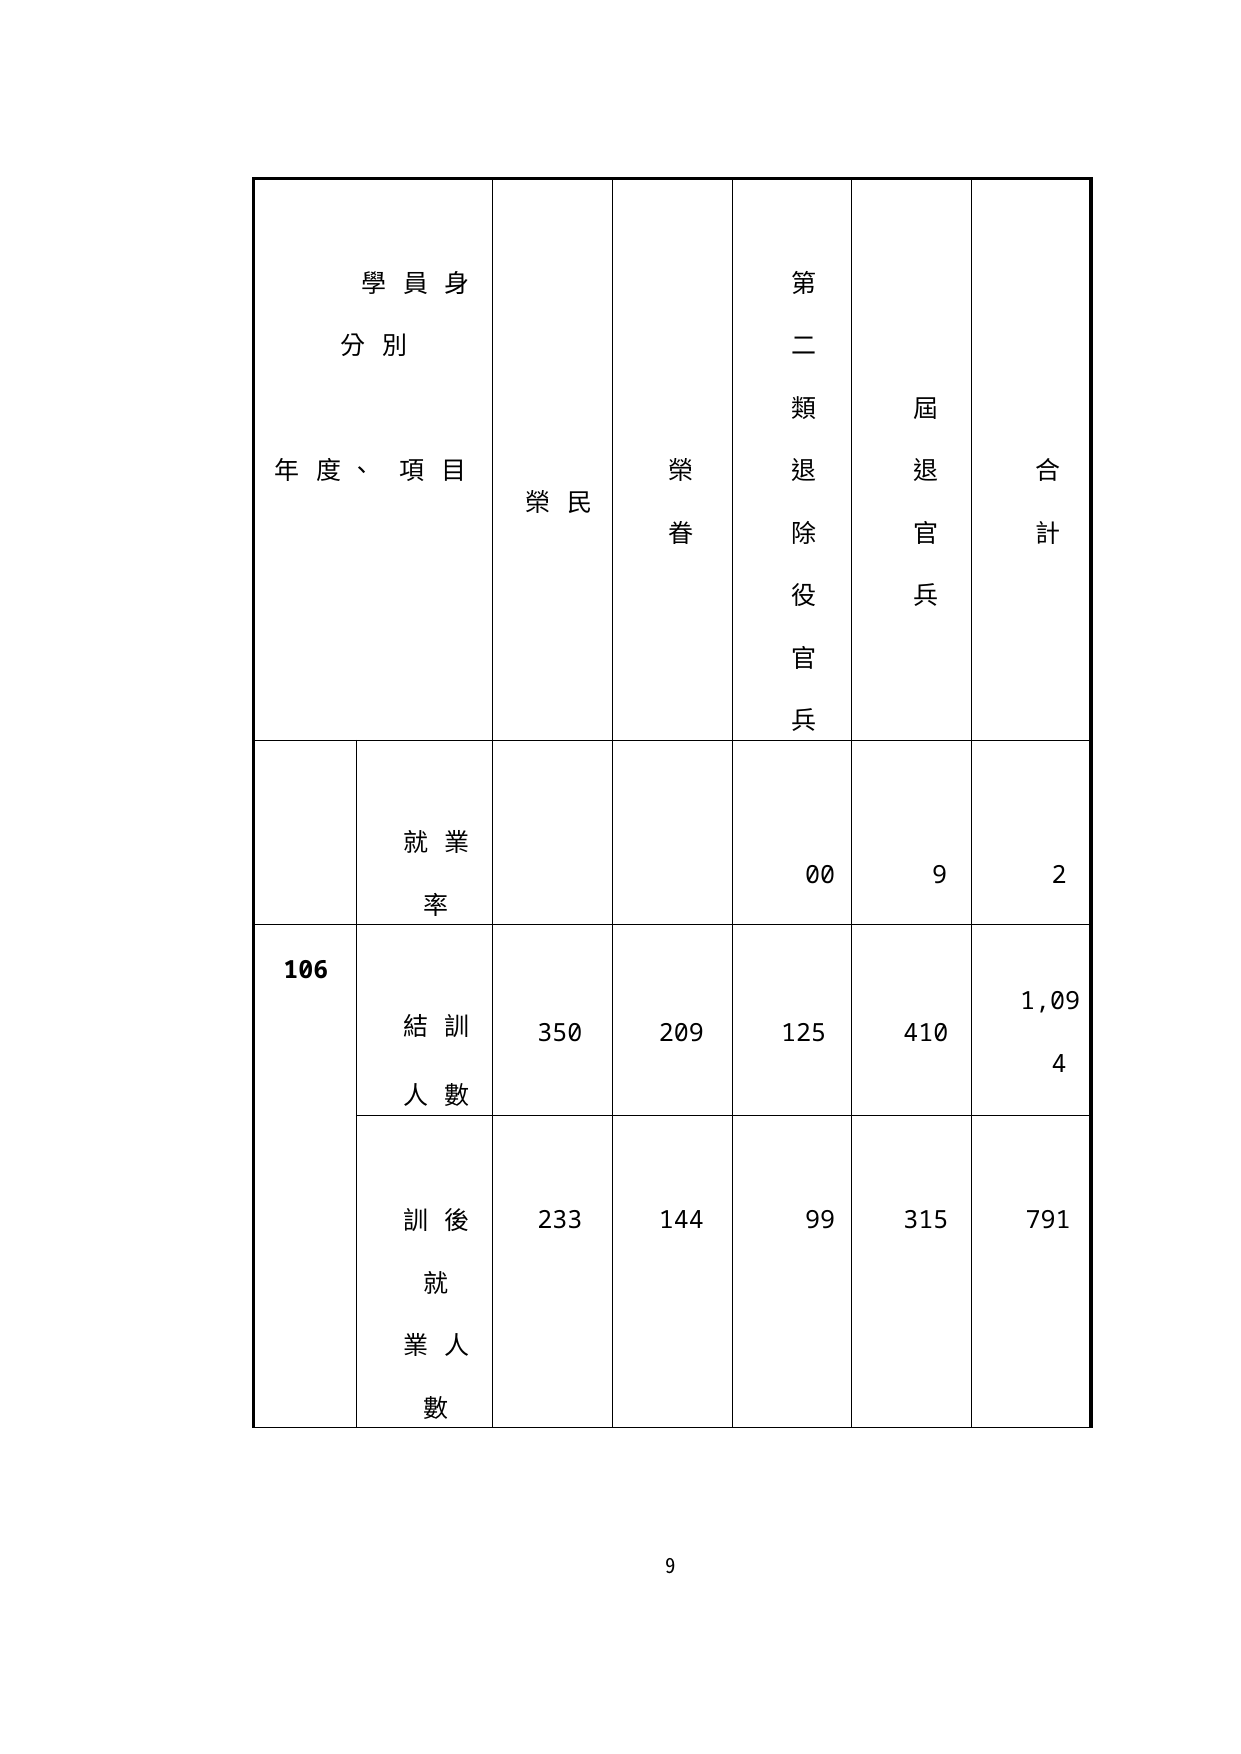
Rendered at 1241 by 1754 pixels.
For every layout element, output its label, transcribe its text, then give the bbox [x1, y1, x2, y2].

table_header 學員身分別 年度、項目 [255, 180, 492, 740]
table_cell 209 [613, 925, 732, 1115]
table_cell 2 [972, 741, 1089, 924]
table_header 榮眷 [613, 180, 732, 740]
table_cell 410 [852, 925, 971, 1115]
table_cell 125 [733, 925, 851, 1115]
table_cell 訓後就 業人數 [357, 1116, 492, 1427]
table_cell 1,094 [972, 925, 1089, 1115]
table_header 第二類退除役官兵 [733, 180, 851, 740]
table_cell 791 [972, 1116, 1089, 1427]
table_cell 9 [852, 741, 971, 924]
table_cell 233 [493, 1116, 612, 1427]
table_cell 99 [733, 1116, 851, 1427]
table_header 合計 [972, 180, 1089, 740]
table_header 榮民 [493, 180, 612, 740]
table_cell [255, 741, 356, 924]
table_header 屆退官兵 [852, 180, 971, 740]
table_cell 106 [255, 925, 356, 1427]
table_cell 結訓 人數 [357, 925, 492, 1115]
table_cell [493, 741, 612, 924]
table_cell 350 [493, 925, 612, 1115]
table_cell 144 [613, 1116, 732, 1427]
table_cell 就業率 [357, 741, 492, 924]
table_cell [613, 741, 732, 924]
table_cell 315 [852, 1116, 971, 1427]
table_cell 00 [733, 741, 851, 924]
